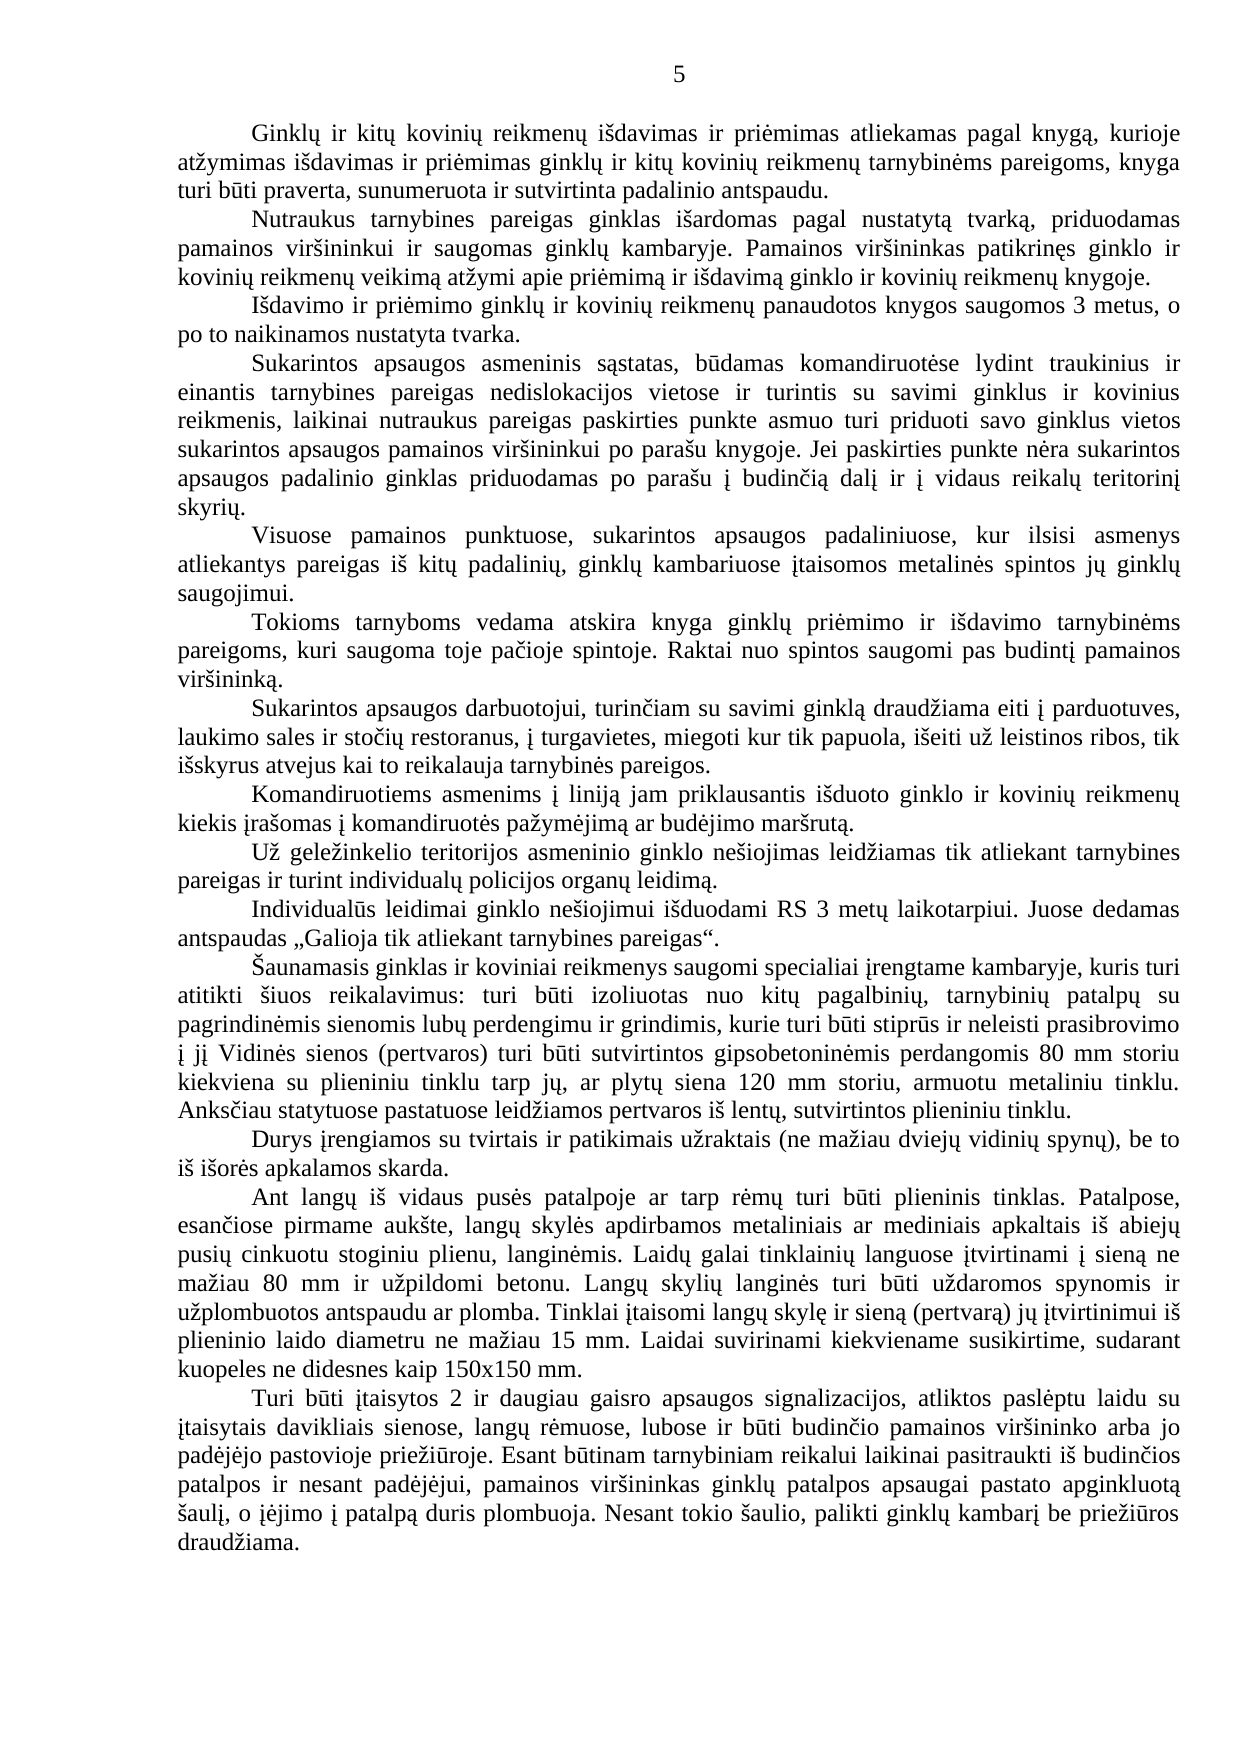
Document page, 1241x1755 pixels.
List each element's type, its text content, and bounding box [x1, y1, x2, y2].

text Tokioms tarnyboms vedama atskira knyga ginklų priėmimo ir išdavimo tarnybinėms pareigoms, kuri saugoma toje pačioje spintoje. Raktai nuo spintos saugomi pas budintį pamainos viršininką. [177, 607, 1181, 693]
text Sukarintos apsaugos darbuotojui, turinčiam su savimi ginklą draudžiama eiti į parduotuves, laukimo sales ir stočių restoranus, į turgavietes, miegoti kur tik papuola, išeiti už leistinos ribos, tik išskyrus atvejus kai to reikalauja tarnybinės pareigos. [177, 693, 1181, 779]
text Individualūs leidimai ginklo nešiojimui išduodami RS 3 metų laikotarpiui. Juose dedamas antspaudas „Galioja tik atliekant tarnybines pareigas“. [177, 894, 1181, 952]
text Nutraukus tarnybines pareigas ginklas išardomas pagal nustatytą tvarką, priduodamas pamainos viršininkui ir saugomas ginklų kambaryje. Pamainos viršininkas patikrinęs ginklo ir kovinių reikmenų veikimą atžymi apie priėmimą ir išdavimą ginklo ir kovinių reikmenų knygoje. [177, 204, 1181, 291]
text Šaunamasis ginklas ir koviniai reikmenys saugomi specialiai įrengtame kambaryje, kuris turi atitikti šiuos reikalavimus: turi būti izoliuotas nuo kitų pagalbinių, tarnybinių patalpų su pagrindinėmis sienomis lubų perdengimu ir grindimis, kurie turi būti stiprūs ir neleisti prasibrovimo į jį Vidinės sienos (pertvaros) turi būti sutvirtintos gipsobetoninėmis perdangomis 80 mm storiu kiekviena su plieniniu tinklu tarp jų, ar plytų siena 120 mm storiu, armuotu metaliniu tinklu. Anksčiau statytuose pastatuose leidžiamos pertvaros iš lentų, sutvirtintos plieniniu tinklu. [177, 952, 1181, 1124]
text Ginklų ir kitų kovinių reikmenų išdavimas ir priėmimas atliekamas pagal knygą, kurioje atžymimas išdavimas ir priėmimas ginklų ir kitų kovinių reikmenų tarnybinėms pareigoms, knyga turi būti praverta, sunumeruota ir sutvirtinta padalinio antspaudu. [177, 118, 1181, 204]
text Visuose pamainos punktuose, sukarintos apsaugos padaliniuose, kur ilsisi asmenys atliekantys pareigas iš kitų padalinių, ginklų kambariuose įtaisomos metalinės spintos jų ginklų saugojimui. [177, 521, 1181, 607]
text Išdavimo ir priėmimo ginklų ir kovinių reikmenų panaudotos knygos saugomos 3 metus, o po to naikinamos nustatyta tvarka. [177, 291, 1181, 348]
text Turi būti įtaisytos 2 ir daugiau gaisro apsaugos signalizacijos, atliktos paslėptu laidu su įtaisytais davikliais sienose, langų rėmuose, lubose ir būti budinčio pamainos viršininko arba jo padėjėjo pastovioje priežiūroje. Esant būtinam tarnybiniam reikalui laikinai pasitraukti iš budinčios patalpos ir nesant padėjėjui, pamainos viršininkas ginklų patalpos apsaugai pastato apginkluotą šaulį, o įėjimo į patalpą duris plombuoja. Nesant tokio šaulio, palikti ginklų kambarį be priežiūros draudžiama. [177, 1383, 1181, 1556]
text Durys įrengiamos su tvirtais ir patikimais užraktais (ne mažiau dviejų vidinių spynų), be to iš išorės apkalamos skarda. [177, 1124, 1181, 1182]
text Už geležinkelio teritorijos asmeninio ginklo nešiojimas leidžiamas tik atliekant tarnybines pareigas ir turint individualų policijos organų leidimą. [177, 837, 1181, 894]
text Ant langų iš vidaus pusės patalpoje ar tarp rėmų turi būti plieninis tinklas. Patalpose, esančiose pirmame aukšte, langų skylės apdirbamos metaliniais ar mediniais apkaltais iš abiejų pusių cinkuotu stoginiu plienu, langinėmis. Laidų galai tinklainių languose įtvirtinami į sieną ne mažiau 80 mm ir užpildomi betonu. Langų skylių langinės turi būti uždaromos spynomis ir užplombuotos antspaudu ar plomba. Tinklai įtaisomi langų skylę ir sieną (pertvarą) jų įtvirtinimui iš plieninio laido diametru ne mažiau 15 mm. Laidai suvirinami kiekviename susikirtime, sudarant kuopeles ne didesnes kaip 150x150 mm. [177, 1182, 1181, 1383]
text Komandiruotiems asmenims į liniją jam priklausantis išduoto ginklo ir kovinių reikmenų kiekis įrašomas į komandiruotės pažymėjimą ar budėjimo maršrutą. [177, 779, 1181, 837]
text Sukarintos apsaugos asmeninis sąstatas, būdamas komandiruotėse lydint traukinius ir einantis tarnybines pareigas nedislokacijos vietose ir turintis su savimi ginklus ir kovinius reikmenis, laikinai nutraukus pareigas paskirties punkte asmuo turi priduoti savo ginklus vietos sukarintos apsaugos pamainos viršininkui po parašu knygoje. Jei paskirties punkte nėra sukarintos apsaugos padalinio ginklas priduodamas po parašu į budinčią dalį ir į vidaus reikalų teritorinį skyrių. [177, 348, 1181, 521]
